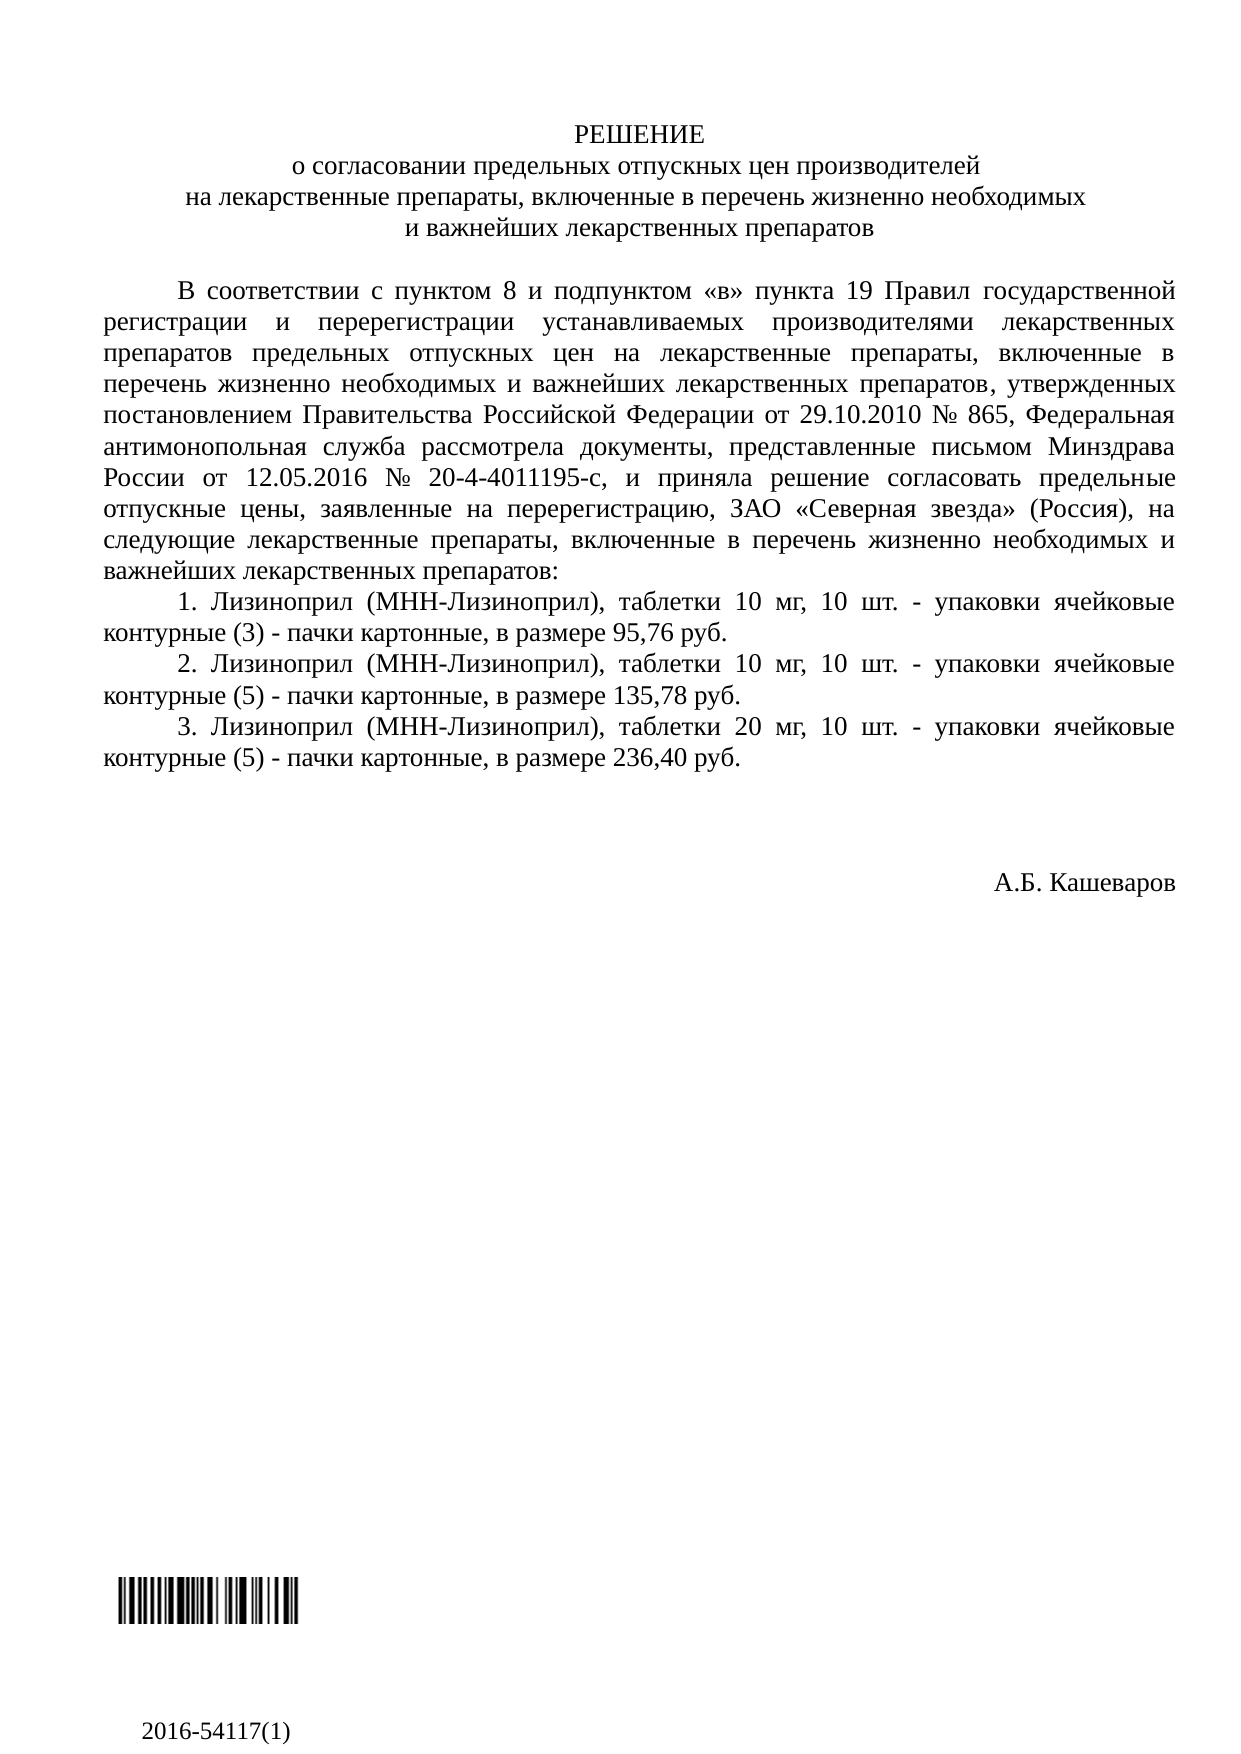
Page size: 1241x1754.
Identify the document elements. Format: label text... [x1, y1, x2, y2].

text РЕШЕНИЕ [103, 118, 1176, 149]
text В соответствии с пунктом 8 и подпунктом «в» пункта 19 Правил государственной регистрации и перерегистрации устанавливаемых производителями лекарственных препаратов предельных отпускных цен на лекарственные препараты, включенные в перечень жизненно необходимых и важнейших лекарственных препаратов, утвержденных постановлением Правительства Российской Федерации от 29.10.2010 № 865, Федеральная антимонопольная служба рассмотрела документы, представленные письмом Минздрава России от 12.05.2016 № 20-4-4011195-с, и приняла решение согласовать предельные отпускные цены, заявленные на перерегистрацию, ЗАО «Северная звезда» (Россия), на следующие лекарственные препараты, включенные в перечень жизненно необходимых и важнейших лекарственных препаратов: [103, 274, 1176, 585]
text о согласовании предельных отпускных цен производителей [103, 149, 1176, 180]
text 1. Лизиноприл (МНН-Лизиноприл), таблетки 10 мг, 10 шт. - упаковки ячейковые контурные (3) - пачки картонные, в размере 95,76 руб. [103, 585, 1176, 648]
picture [103, 1577, 316, 1624]
text 2. Лизиноприл (МНН-Лизиноприл), таблетки 10 мг, 10 шт. - упаковки ячейковые контурные (5) - пачки картонные, в размере 135,78 руб. [103, 648, 1176, 710]
text на лекарственные препараты, включенные в перечень жизненно необходимых [103, 180, 1176, 212]
text А.Б. Кашеваров [103, 866, 1176, 897]
text и важнейших лекарственных препаратов [103, 212, 1176, 243]
text 3. Лизиноприл (МНН-Лизиноприл), таблетки 20 мг, 10 шт. - упаковки ячейковые контурные (5) - пачки картонные, в размере 236,40 руб. [103, 710, 1176, 772]
